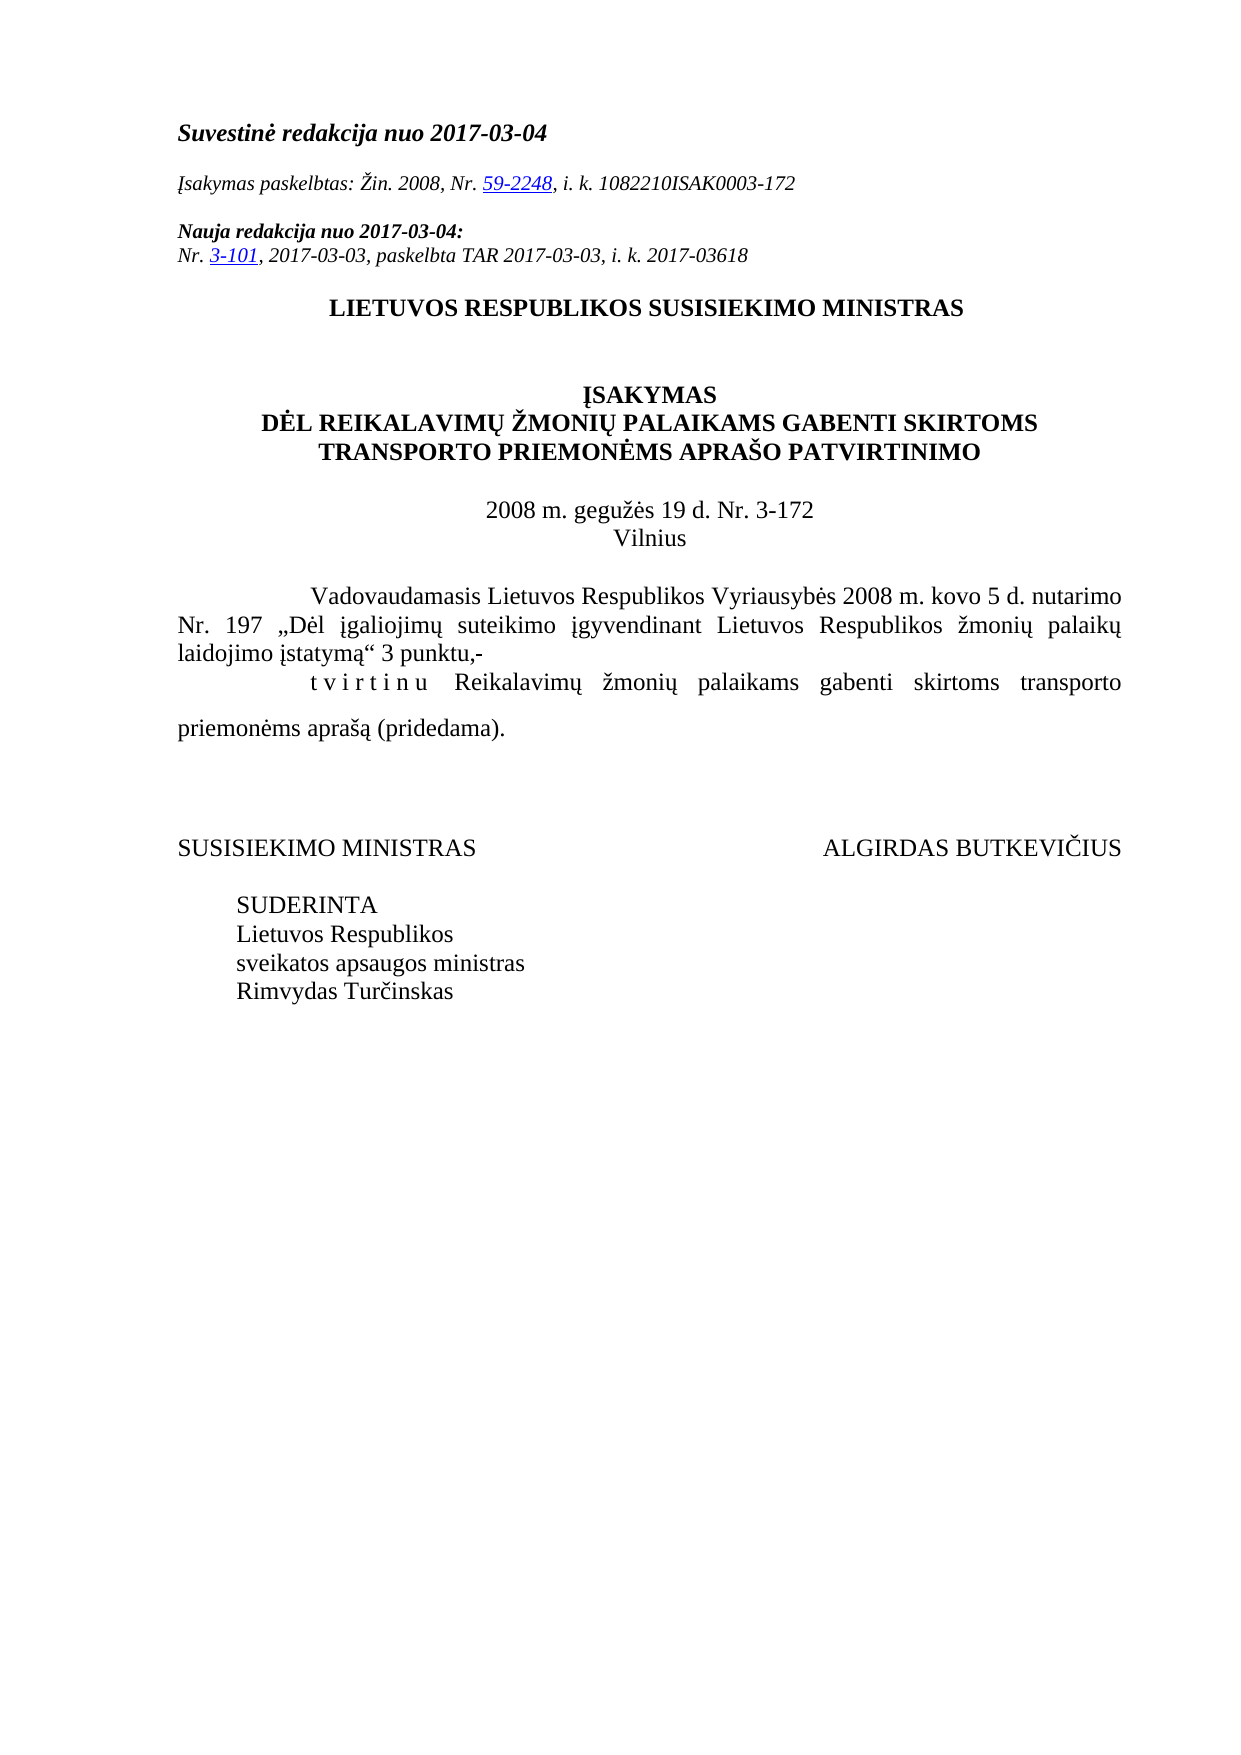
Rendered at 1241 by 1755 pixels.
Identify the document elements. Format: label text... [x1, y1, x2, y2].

text Įsakymas paskelbtas: Žin. 2008, Nr. 59-2248, i. k. 1082210ISAK0003-172 [177, 171, 1122, 195]
text Suvestinė redakcija nuo 2017-03-04 [177, 118, 1122, 147]
text Rimvydas Turčinskas [177, 976, 1122, 1005]
text LIETUVOS RESPUBLIKOS SUSISIEKIMO MINISTRAS [177, 293, 1122, 322]
text ĮSAKYMAS [177, 380, 1122, 408]
text Vilnius [177, 523, 1122, 552]
text SUDERINTA [177, 890, 1122, 919]
text Lietuvos Respublikos [177, 919, 1122, 948]
text SUSISIEKIMO MINISTRAS ALGIRDAS BUTKEVIČIUS [177, 833, 1122, 861]
text DĖL REIKALAVIMŲ ŽMONIŲ PALAIKAMS GABENTI SKIRTOMS TRANSPORTO PRIEMONĖMS APRAŠO PATVIRTINIMO [177, 408, 1122, 466]
text Nr. 3-101, 2017-03-03, paskelbta TAR 2017-03-03, i. k. 2017-03618 [177, 243, 1122, 267]
text 2008 m. gegužės 19 d. Nr. 3-172 [177, 495, 1122, 523]
text Nauja redakcija nuo 2017-03-04: [177, 219, 1122, 243]
text sveikatos apsaugos ministras [177, 948, 1122, 976]
text Vadovaudamasis Lietuvos Respublikos Vyriausybės 2008 m. kovo 5 d. nutarimo Nr. 197 „Dėl įgaliojimų suteikimo įgyvendinant Lietuvos Respublikos žmonių palaikų laidojimo įstatymą“ 3 punktu, [177, 581, 1122, 667]
text tvirtinu Reikalavimų žmonių palaikams gabenti skirtoms transporto priemonėms aprašą (pridedama). [177, 667, 1122, 746]
